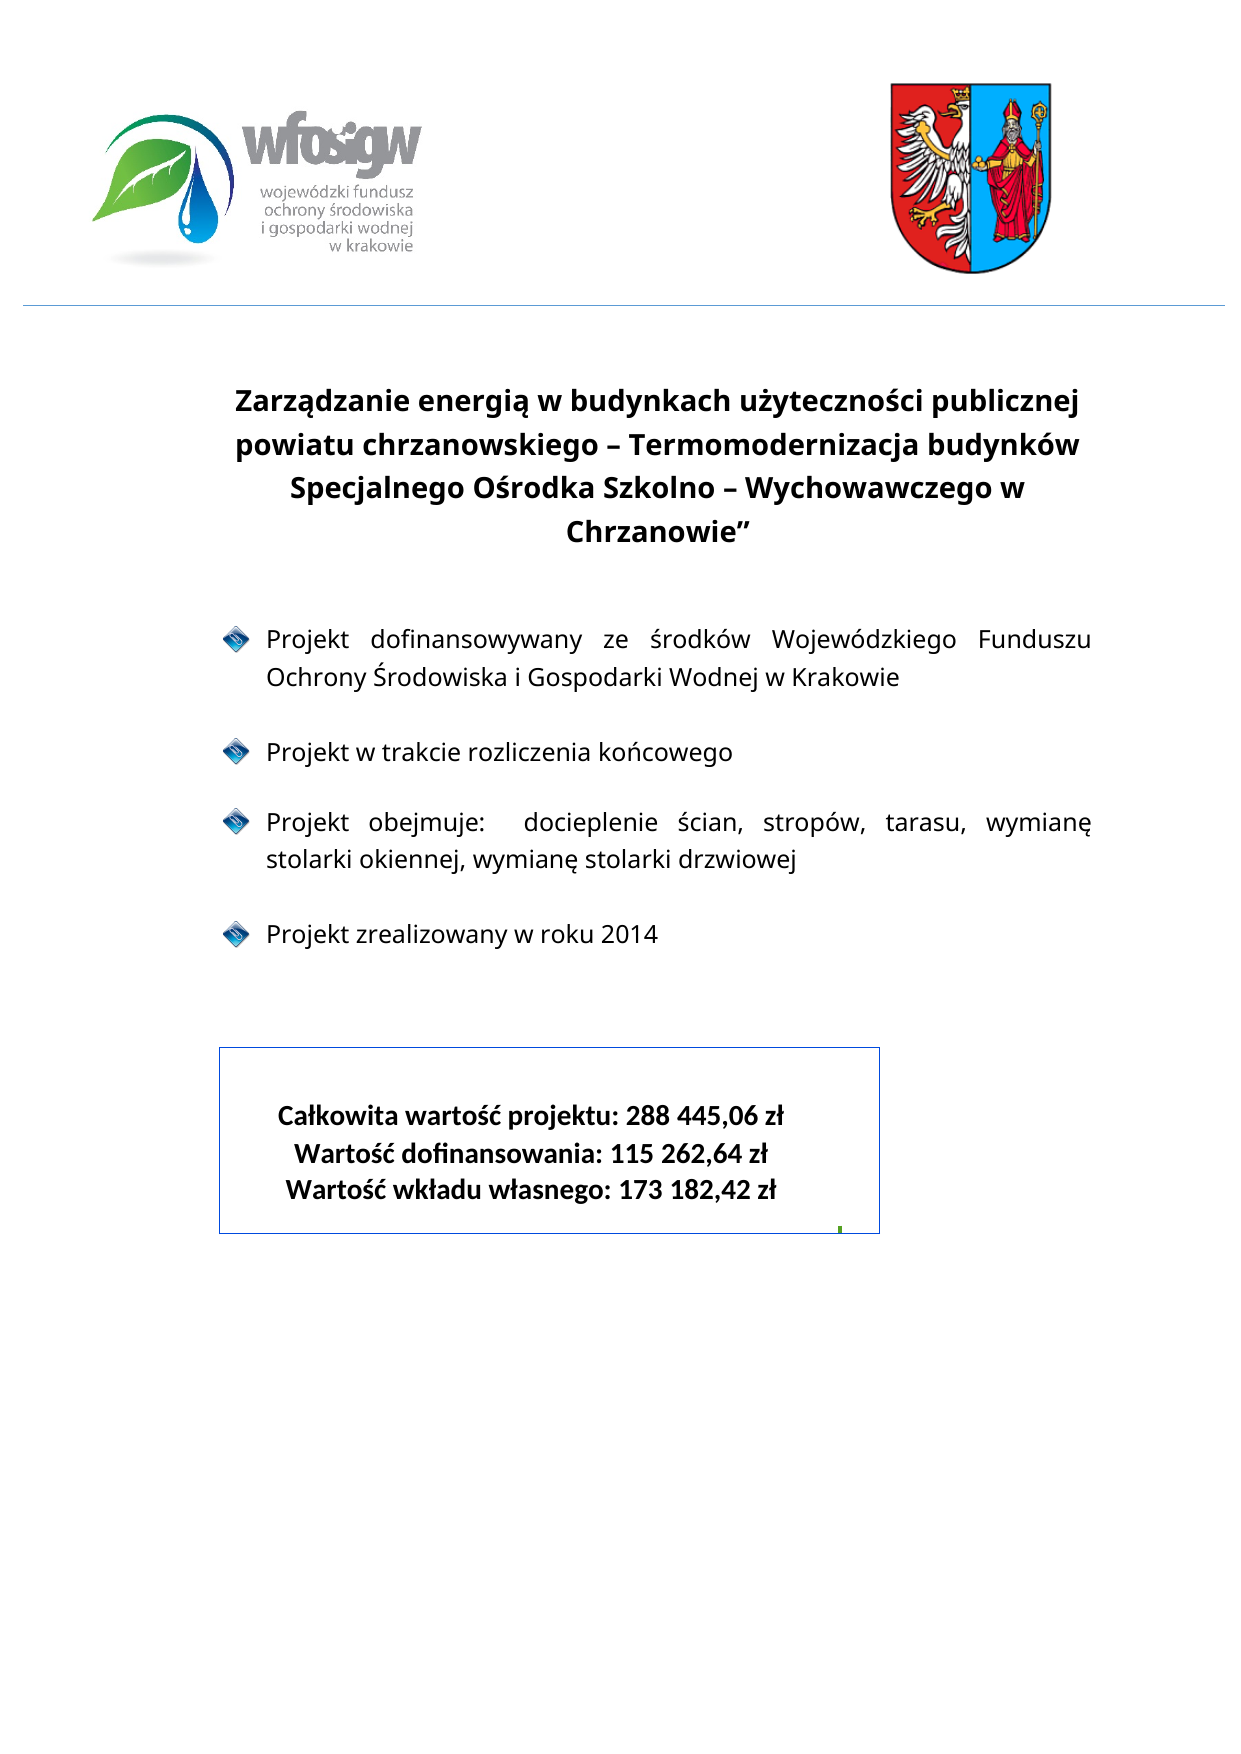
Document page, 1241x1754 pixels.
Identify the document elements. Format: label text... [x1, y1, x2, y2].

text Całkowita wartość projektu: 288 445,06 zł [220, 1097, 842, 1133]
list Projekt obejmuje: docieplenie ścian, stropów, tarasu, wymianę stolarki okiennej, wymianę stolarki drzwiowej [221, 804, 1093, 876]
text Wartość dofinansowania: 115 262,64 zł [220, 1135, 842, 1171]
list Projekt zrealizowany w roku 2014 [221, 917, 1093, 951]
list Projekt dofinansowywany ze środków Wojewódzkiego Funduszu Ochrony Środowiska i Gospodarki Wodnej w Krakowie [221, 622, 1093, 694]
list Zarządzanie energią w budynkach użyteczności publicznej powiatu chrzanowskiego – Termomodernizacja budynków Specjalnego Ośrodka Szkolno – Wychowawczego w Chrzanowie” [223, 380, 1093, 551]
text Wartość wkładu własnego: 173 182,42 zł [220, 1171, 842, 1207]
list Projekt w trakcie rozliczenia końcowego [221, 734, 1093, 768]
